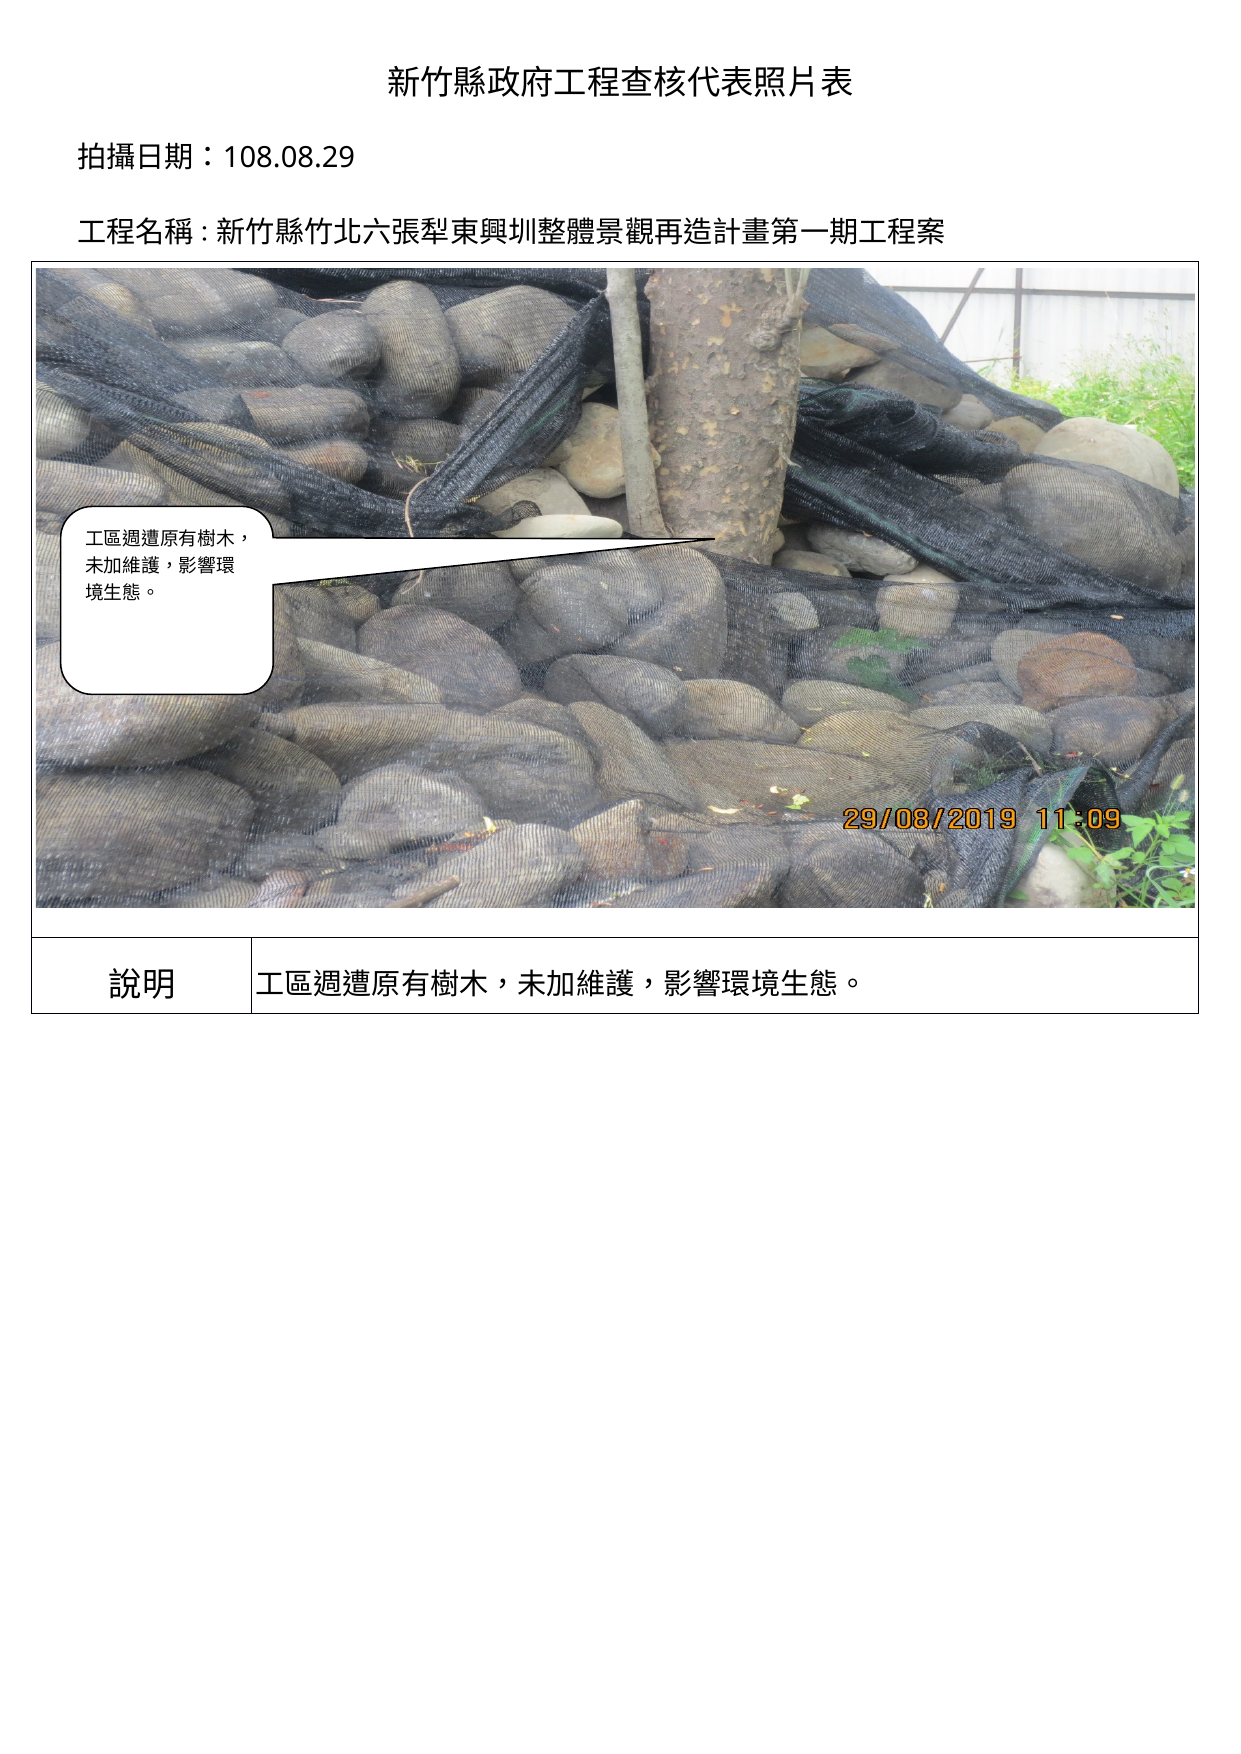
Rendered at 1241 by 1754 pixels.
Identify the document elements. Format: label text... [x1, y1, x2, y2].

table_cell 工區週遭原有樹木，未加維護，影響環境生態。 [252, 938, 1198, 1013]
text 拍攝日期：108.08.29 [77, 111, 1163, 186]
picture [35, 268, 1195, 908]
text 新竹縣政府工程查核代表照片表 [77, 36, 1163, 111]
table_header [32, 262, 1198, 937]
table_cell 說明 [32, 938, 251, 1013]
text 工程名稱：新竹縣竹北六張犁東興圳整體景觀再造計畫第一期工程案 [77, 186, 1163, 261]
